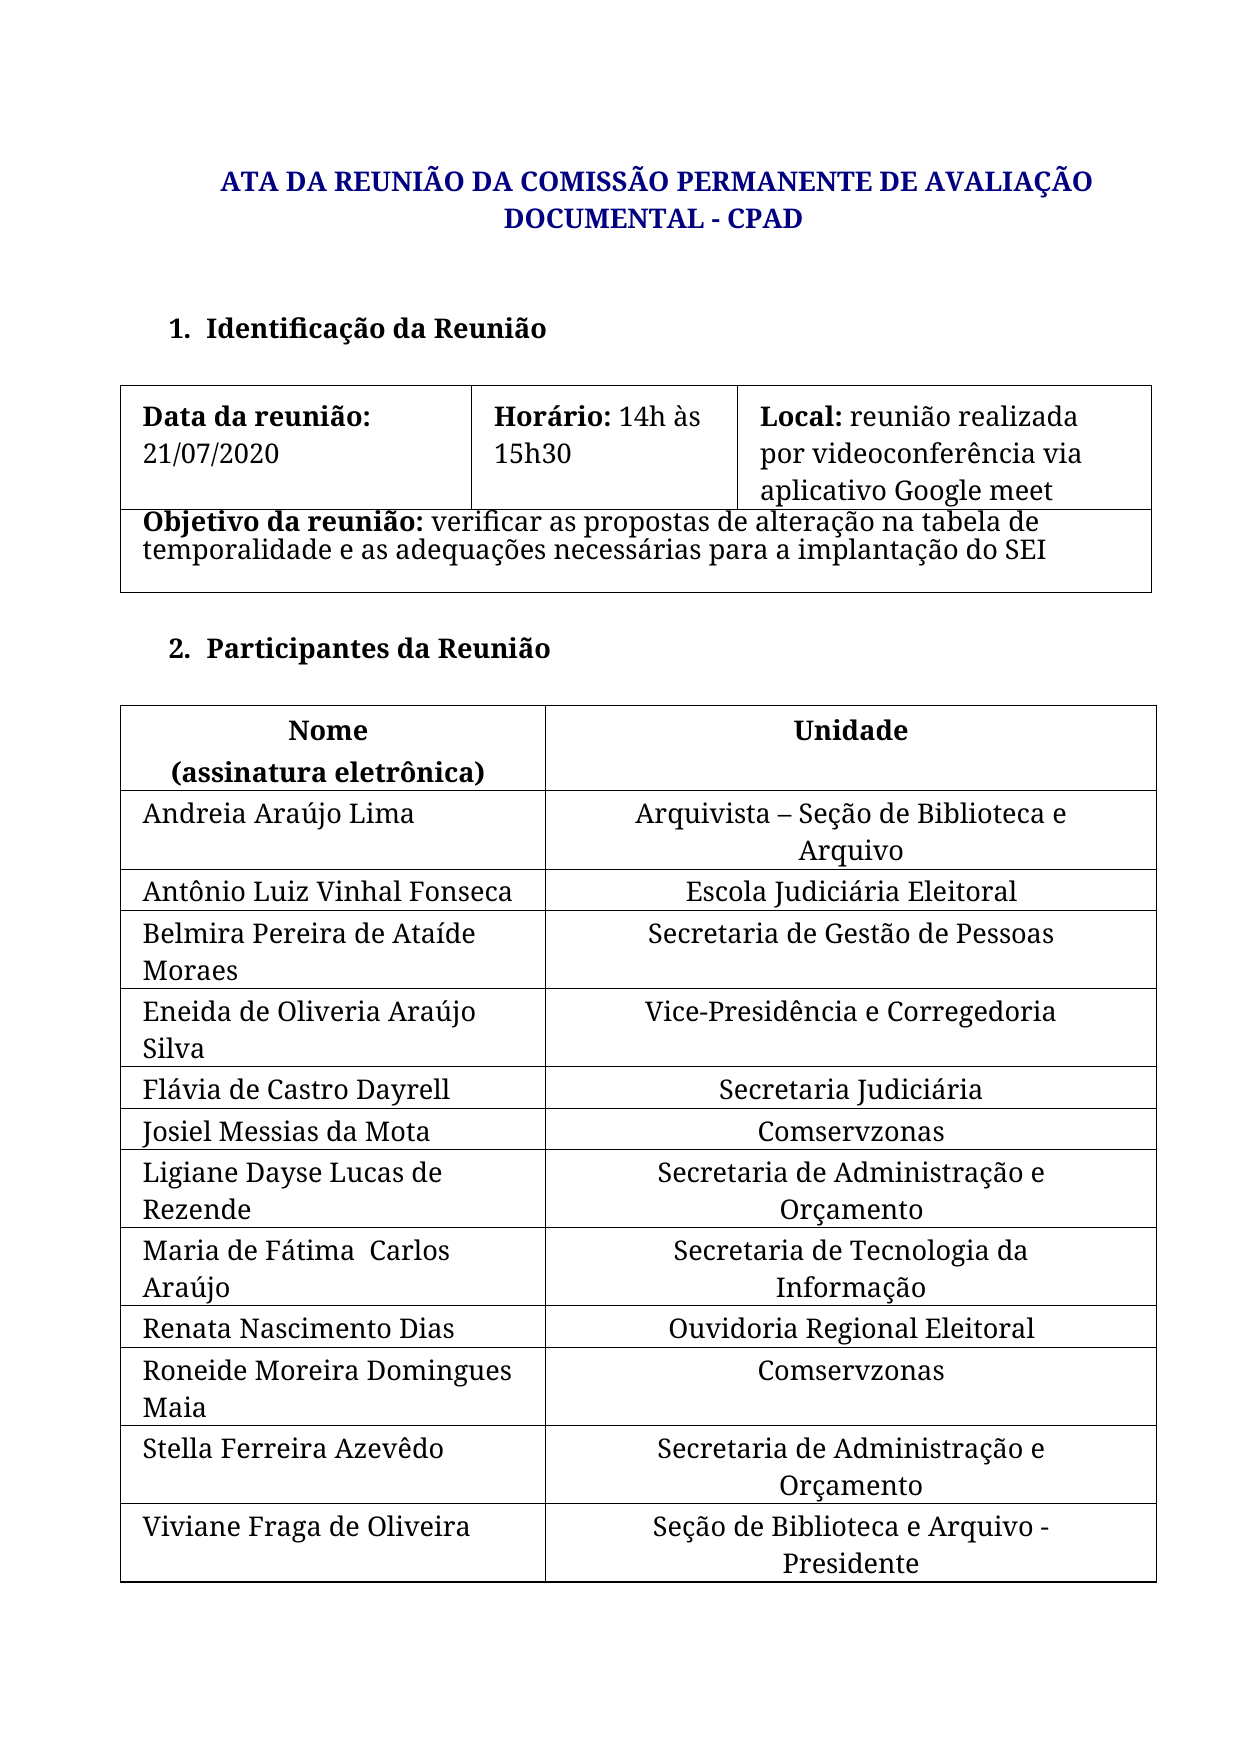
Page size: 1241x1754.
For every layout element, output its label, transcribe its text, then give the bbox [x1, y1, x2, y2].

table_cell Escola Judiciária Eleitoral [546, 870, 1156, 910]
table_cell Secretaria de Administração e Orçamento [546, 1150, 1156, 1227]
table_cell Vice-Presidência e Corregedoria [546, 989, 1156, 1066]
table_cell Seção de Biblioteca e Arquivo - Presidente [546, 1504, 1156, 1581]
table_cell Renata Nascimento Dias [121, 1306, 545, 1347]
table_cell Ligiane Dayse Lucas de Rezende [121, 1150, 545, 1227]
table_cell Comservzonas [546, 1109, 1156, 1149]
table_cell Stella Ferreira Azevêdo [121, 1426, 545, 1503]
table_cell Comservzonas [546, 1348, 1156, 1425]
table_cell Maria de Fátima Carlos Araújo [121, 1228, 545, 1305]
table_cell Arquivista – Seção de Biblioteca e Arquivo [546, 791, 1156, 868]
table_cell Viviane Fraga de Oliveira [121, 1504, 545, 1581]
table_header Unidade [546, 706, 1156, 790]
table_cell Antônio Luiz Vinhal Fonseca [121, 870, 545, 910]
list Participantes da Reunião [169, 630, 1194, 667]
table_cell Belmira Pereira de Ataíde Moraes [121, 911, 545, 988]
table_cell Eneida de Oliveria Araújo Silva [121, 989, 545, 1066]
table_header Nome (assinatura eletrônica) [121, 706, 545, 790]
table_cell Josiel Messias da Mota [121, 1109, 545, 1149]
table_cell Andreia Araújo Lima [121, 791, 545, 868]
table_cell Roneide Moreira Domingues Maia [121, 1348, 545, 1425]
table_header Local: reunião realizada por videoconferência via aplicativo Google meet [738, 386, 1151, 508]
table_cell Objetivo da reunião: verificar as propostas de alteração na tabela de temporalidade e as adequações necessárias para a implantação do SEI [121, 510, 1151, 592]
table_header Horário: 14h às 15h30 [472, 386, 737, 508]
table_cell Secretaria de Tecnologia da Informação [546, 1228, 1156, 1305]
subtitle ATA DA REUNIÃO DA COMISSÃO PERMANENTE DE AVALIAÇÃO DOCUMENTAL - CPAD [120, 162, 1194, 236]
table_header Data da reunião: 21/07/2020 [121, 386, 471, 508]
table_cell Secretaria de Administração e Orçamento [546, 1426, 1156, 1503]
list Identificação da Reunião [169, 310, 1194, 347]
table_cell Secretaria de Gestão de Pessoas [546, 911, 1156, 988]
table_cell Secretaria Judiciária [546, 1067, 1156, 1108]
table_cell Ouvidoria Regional Eleitoral [546, 1306, 1156, 1347]
table_cell Flávia de Castro Dayrell [121, 1067, 545, 1108]
